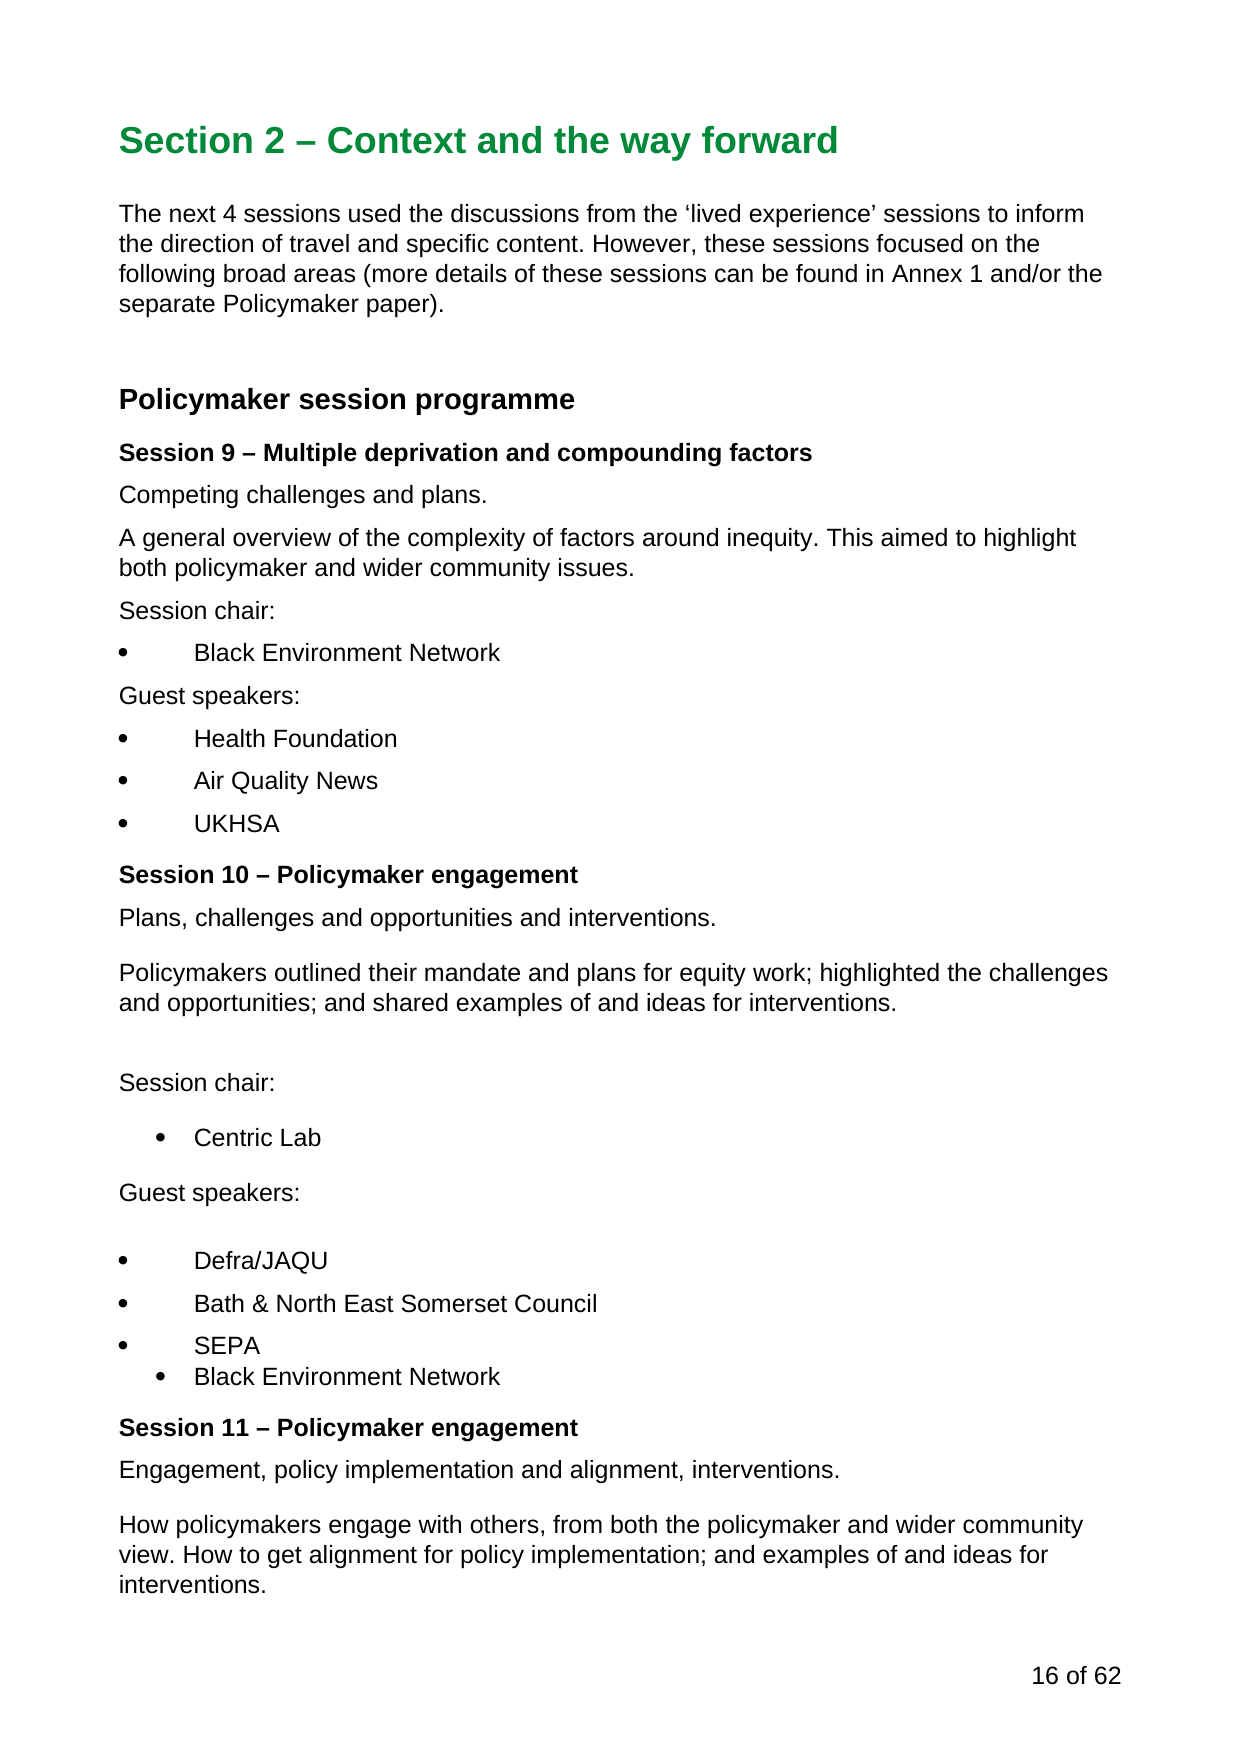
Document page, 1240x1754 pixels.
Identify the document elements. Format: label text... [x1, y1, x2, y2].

subtitle Session 9 – Multiple deprivation and compounding factors [118, 438, 1121, 466]
subtitle Policymaker session programme [118, 382, 1121, 415]
text Policymakers outlined their mandate and plans for equity work; highlighted the challenges and opportunities; and shared examples of and ideas for interventions. [118, 958, 1121, 1017]
list Black Environment Network [118, 638, 1112, 667]
text A general overview of the complexity of factors around inequity. This aimed to highlight both policymaker and wider community issues. [118, 523, 1112, 582]
list Bath & North East Somerset Council [118, 1288, 1112, 1317]
list SEPA [118, 1331, 1112, 1360]
list Black Environment Network [156, 1361, 1121, 1390]
list Air Quality News [118, 766, 1112, 795]
list UKHSA [118, 809, 1112, 838]
subtitle Section 2 – Context and the way forward [118, 118, 1121, 161]
text Guest speakers: [118, 681, 1112, 710]
list Health Foundation [118, 723, 1112, 752]
subtitle Session 10 – Policymaker engagement [118, 860, 1121, 889]
list Defra/JAQU [118, 1246, 1112, 1275]
text Plans, challenges and opportunities and interventions. [118, 903, 1112, 931]
text Competing challenges and plans. [118, 480, 1112, 509]
text Session chair: [118, 1068, 1121, 1097]
text Guest speakers: [118, 1178, 1121, 1207]
list Centric Lab [156, 1123, 1121, 1152]
text The next 4 sessions used the discussions from the ‘lived experience’ sessions to inform the direction of travel and specific content. However, these sessions focused on the following broad areas (more details of these sessions can be found in Annex 1 and/or the separate Policymaker paper). [118, 199, 1121, 318]
text Engagement, policy implementation and alignment, interventions. [118, 1455, 1112, 1484]
text How policymakers engage with others, from both the policymaker and wider community view. How to get alignment for policy implementation; and examples of and ideas for interventions. [118, 1510, 1121, 1599]
subtitle Session 11 – Policymaker engagement [118, 1412, 1121, 1441]
text Session chair: [118, 596, 1112, 624]
